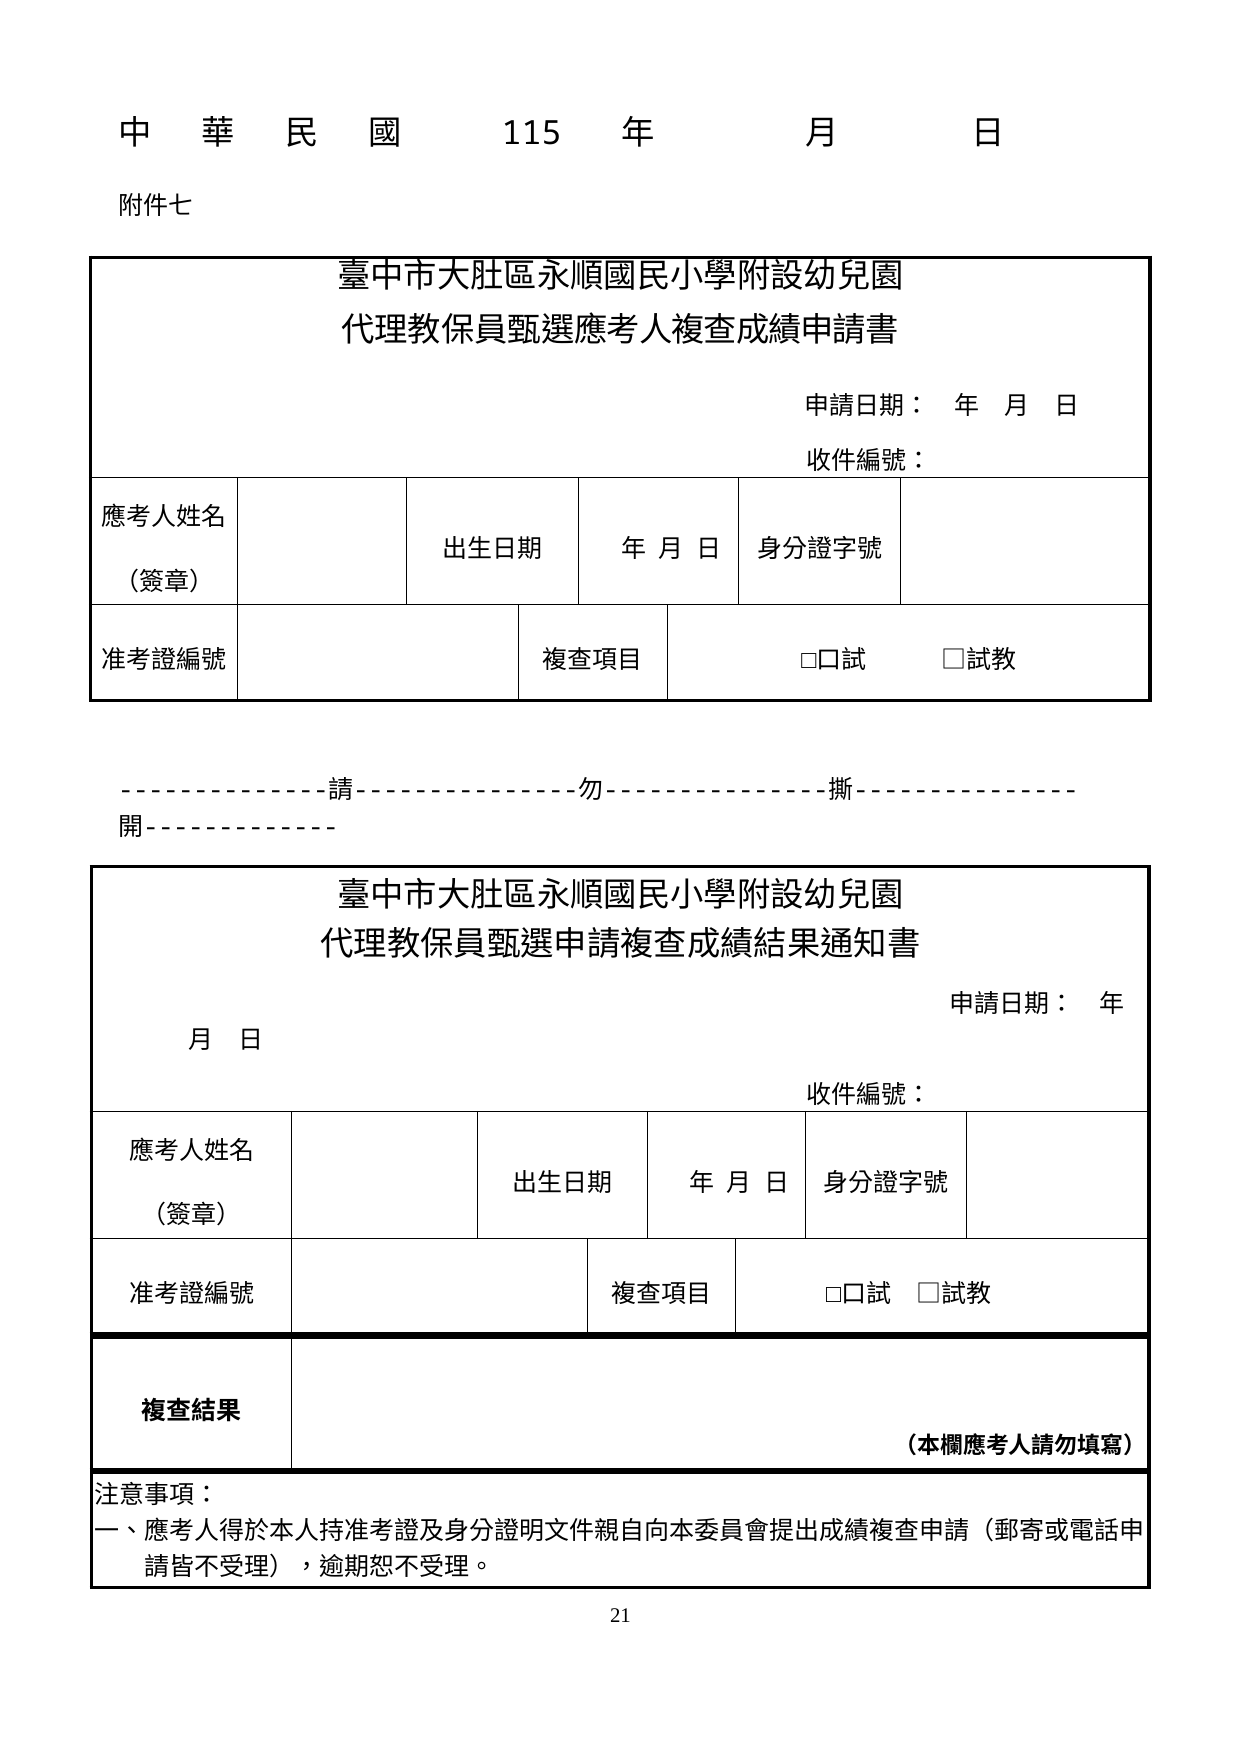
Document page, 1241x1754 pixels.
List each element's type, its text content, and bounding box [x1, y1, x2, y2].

text --------------請---------------勿---------------撕---------------開------------- [118, 770, 1122, 842]
table_cell 准考證編號 [92, 605, 237, 698]
text 中 華 民 國 115 年 月 日 [118, 89, 1122, 151]
table_cell （本欄應考人請勿填寫） [292, 1339, 1147, 1468]
table_header 臺中市大肚區永順國民小學附設幼兒園 代理教保員甄選應考人複查成績申請書 申請日期： 年 月 日 收件編號： [92, 259, 1148, 477]
table_cell 注意事項： 一、應考人得於本人持准考證及身分證明文件親自向本委員會提出成績複查申請（郵寄或電話申請皆不受理），逾期恕不受理。 [93, 1474, 1147, 1586]
table_cell [238, 478, 406, 604]
text 附件七 [118, 185, 1122, 222]
table_cell 出生日期 [407, 478, 578, 604]
table_header 臺中市大肚區永順國民小學附設幼兒園 代理教保員甄選申請複查成績結果通知書 申請日期： 年 月 日 收件編號： [93, 868, 1147, 1111]
table_cell 年 月 日 [579, 478, 738, 604]
table_cell 年 月 日 [648, 1112, 805, 1238]
table_cell [292, 1239, 587, 1332]
table_cell □口試 □試教 [668, 605, 1148, 698]
table_cell [967, 1112, 1147, 1238]
table_cell 應考人姓名 （簽章） [93, 1112, 291, 1238]
table_cell 複查結果 [93, 1339, 291, 1468]
table_cell [292, 1112, 477, 1238]
table_cell [238, 605, 518, 698]
table_cell 准考證編號 [93, 1239, 291, 1332]
table_cell 身分證字號 [739, 478, 900, 604]
table_cell 出生日期 [478, 1112, 647, 1238]
table_cell 應考人姓名 （簽章） [92, 478, 237, 604]
table_cell □口試 □試教 [736, 1239, 1147, 1332]
table_cell 複查項目 [519, 605, 667, 698]
table_cell [901, 478, 1148, 604]
table_cell 身分證字號 [806, 1112, 966, 1238]
table_cell 複查項目 [588, 1239, 735, 1332]
